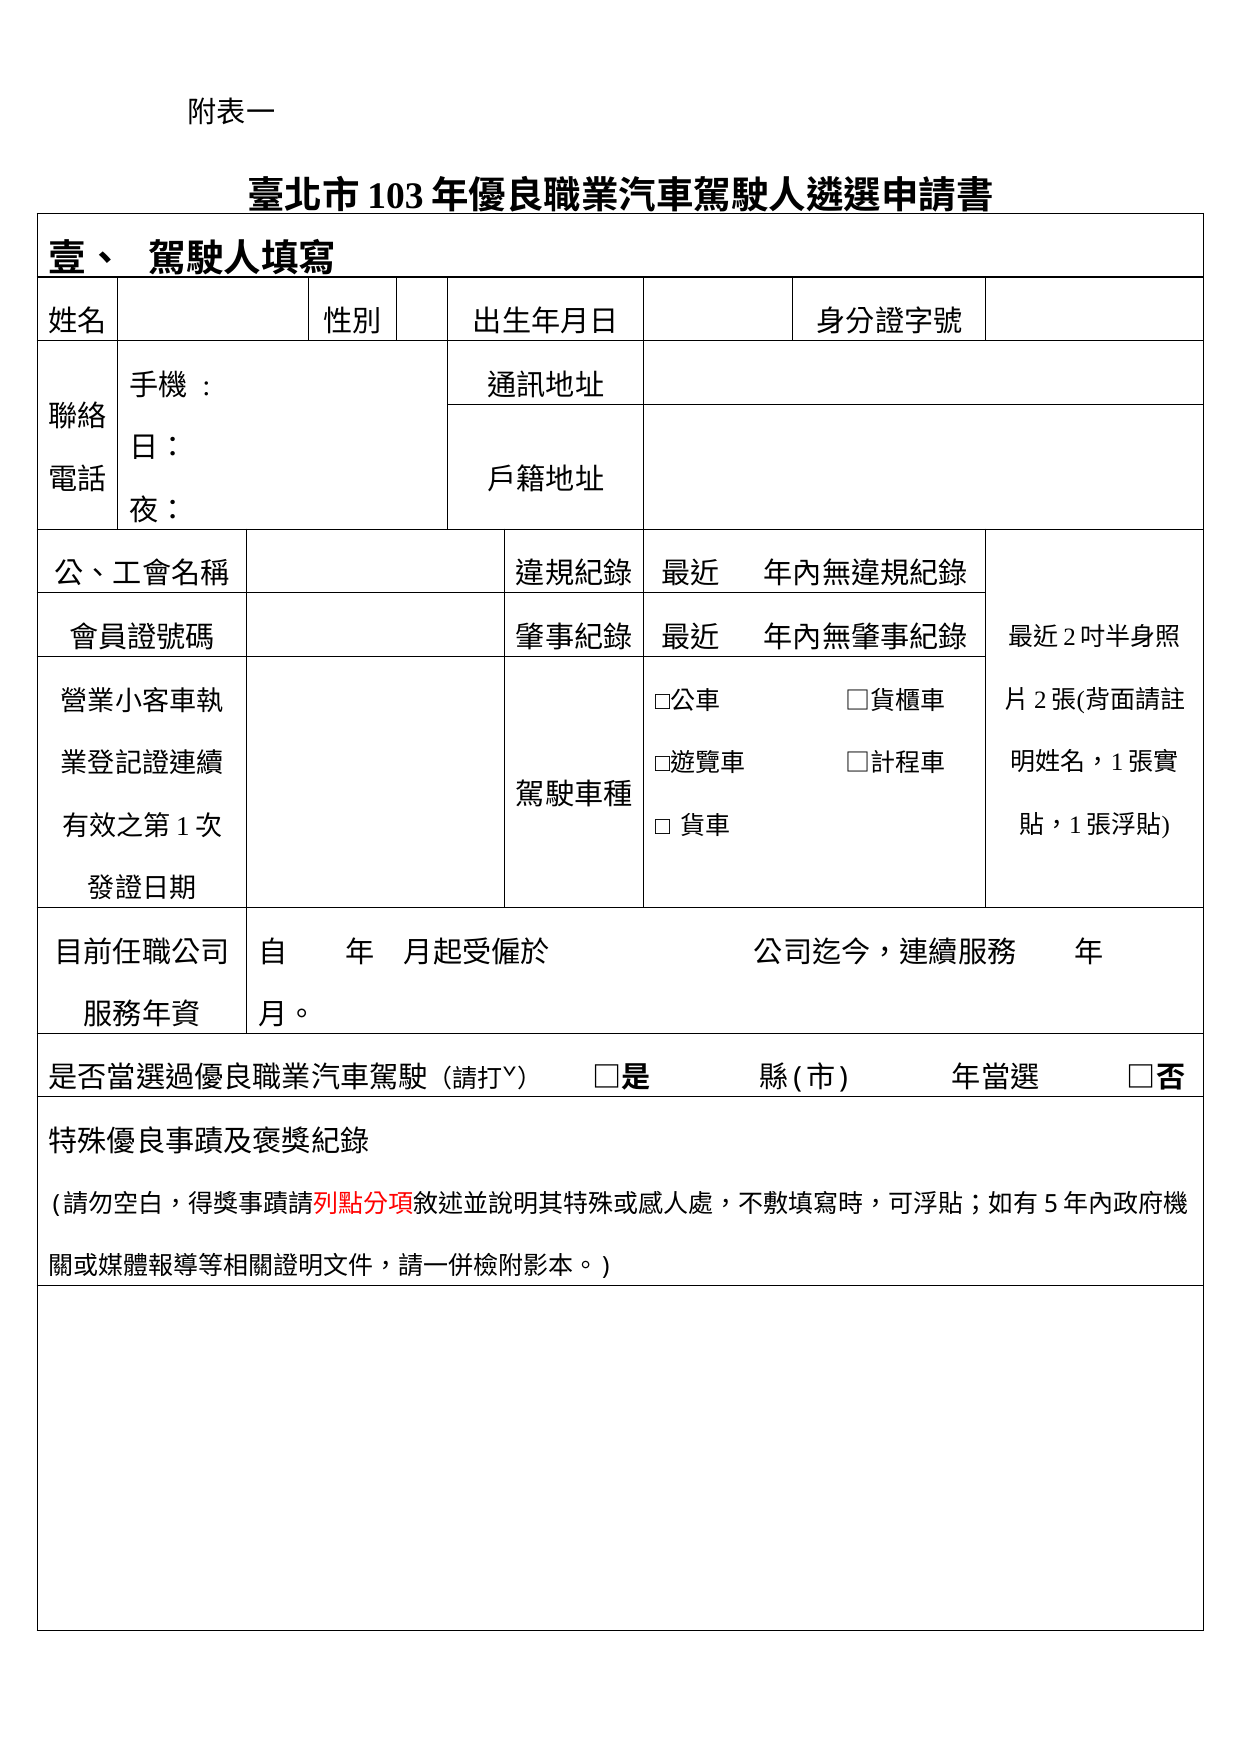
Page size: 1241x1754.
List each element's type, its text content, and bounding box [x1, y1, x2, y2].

table_cell 姓名 [38, 278, 117, 340]
table_cell 駕駛車種 [505, 657, 643, 907]
table_cell [644, 405, 1203, 528]
table_cell [247, 530, 504, 592]
table_cell 目前任職公司服務年資 [38, 908, 246, 1033]
table_cell [247, 593, 504, 656]
table_cell □公車 □貨櫃車 □遊覽車 □計程車 貨車 [644, 657, 985, 907]
table_cell 聯絡 電話 [38, 341, 117, 528]
table_cell 出生年月日 [448, 278, 643, 340]
table_cell [644, 341, 1203, 403]
table_cell 肇事紀錄 [505, 593, 643, 656]
table_cell 最近2吋半身照片2張(背面請註明姓名，1張實貼，1張浮貼) [986, 530, 1203, 907]
table_cell 戶籍地址 [448, 405, 643, 528]
table_cell [644, 278, 792, 340]
table_header 駕駛人填寫 [38, 214, 1203, 276]
table_cell [247, 657, 504, 907]
table_cell 是否當選過優良職業汽車駕駛（請打ˇ） □是 縣(市) 年當選 □否 [38, 1034, 1203, 1096]
table_cell 手機 : 日： 夜： [118, 341, 447, 528]
table_cell 特殊優良事蹟及褒獎紀錄 (請勿空白，得獎事蹟請列點分項敘述並說明其特殊或感人處，不敷填寫時，可浮貼；如有5年內政府機關或媒體報導等相關證明文件，請一併檢附影本。) [38, 1097, 1203, 1285]
table_cell 最近 年內無違規紀錄 [644, 530, 985, 592]
table_cell [118, 278, 308, 340]
table_cell [397, 278, 447, 340]
table_cell 通訊地址 [448, 341, 643, 403]
table_cell 公、工會名稱 [38, 530, 246, 592]
table_cell [38, 1286, 1203, 1630]
text 臺北市103年優良職業汽車駕駛人遴選申請書 [187, 150, 1053, 213]
table_cell 違規紀錄 [505, 530, 643, 592]
table_cell 性別 [309, 278, 396, 340]
table_cell 營業小客車執業登記證連續有效之第1次 發證日期 [38, 657, 246, 907]
table_cell 身分證字號 [793, 278, 985, 340]
table_cell 自 年 月起受僱於 公司迄今，連續服務 年 月。 [247, 908, 1203, 1033]
table_cell 最近 年內無肇事紀錄 [644, 593, 985, 656]
table_cell [986, 278, 1203, 340]
table_cell 會員證號碼 [38, 593, 246, 656]
